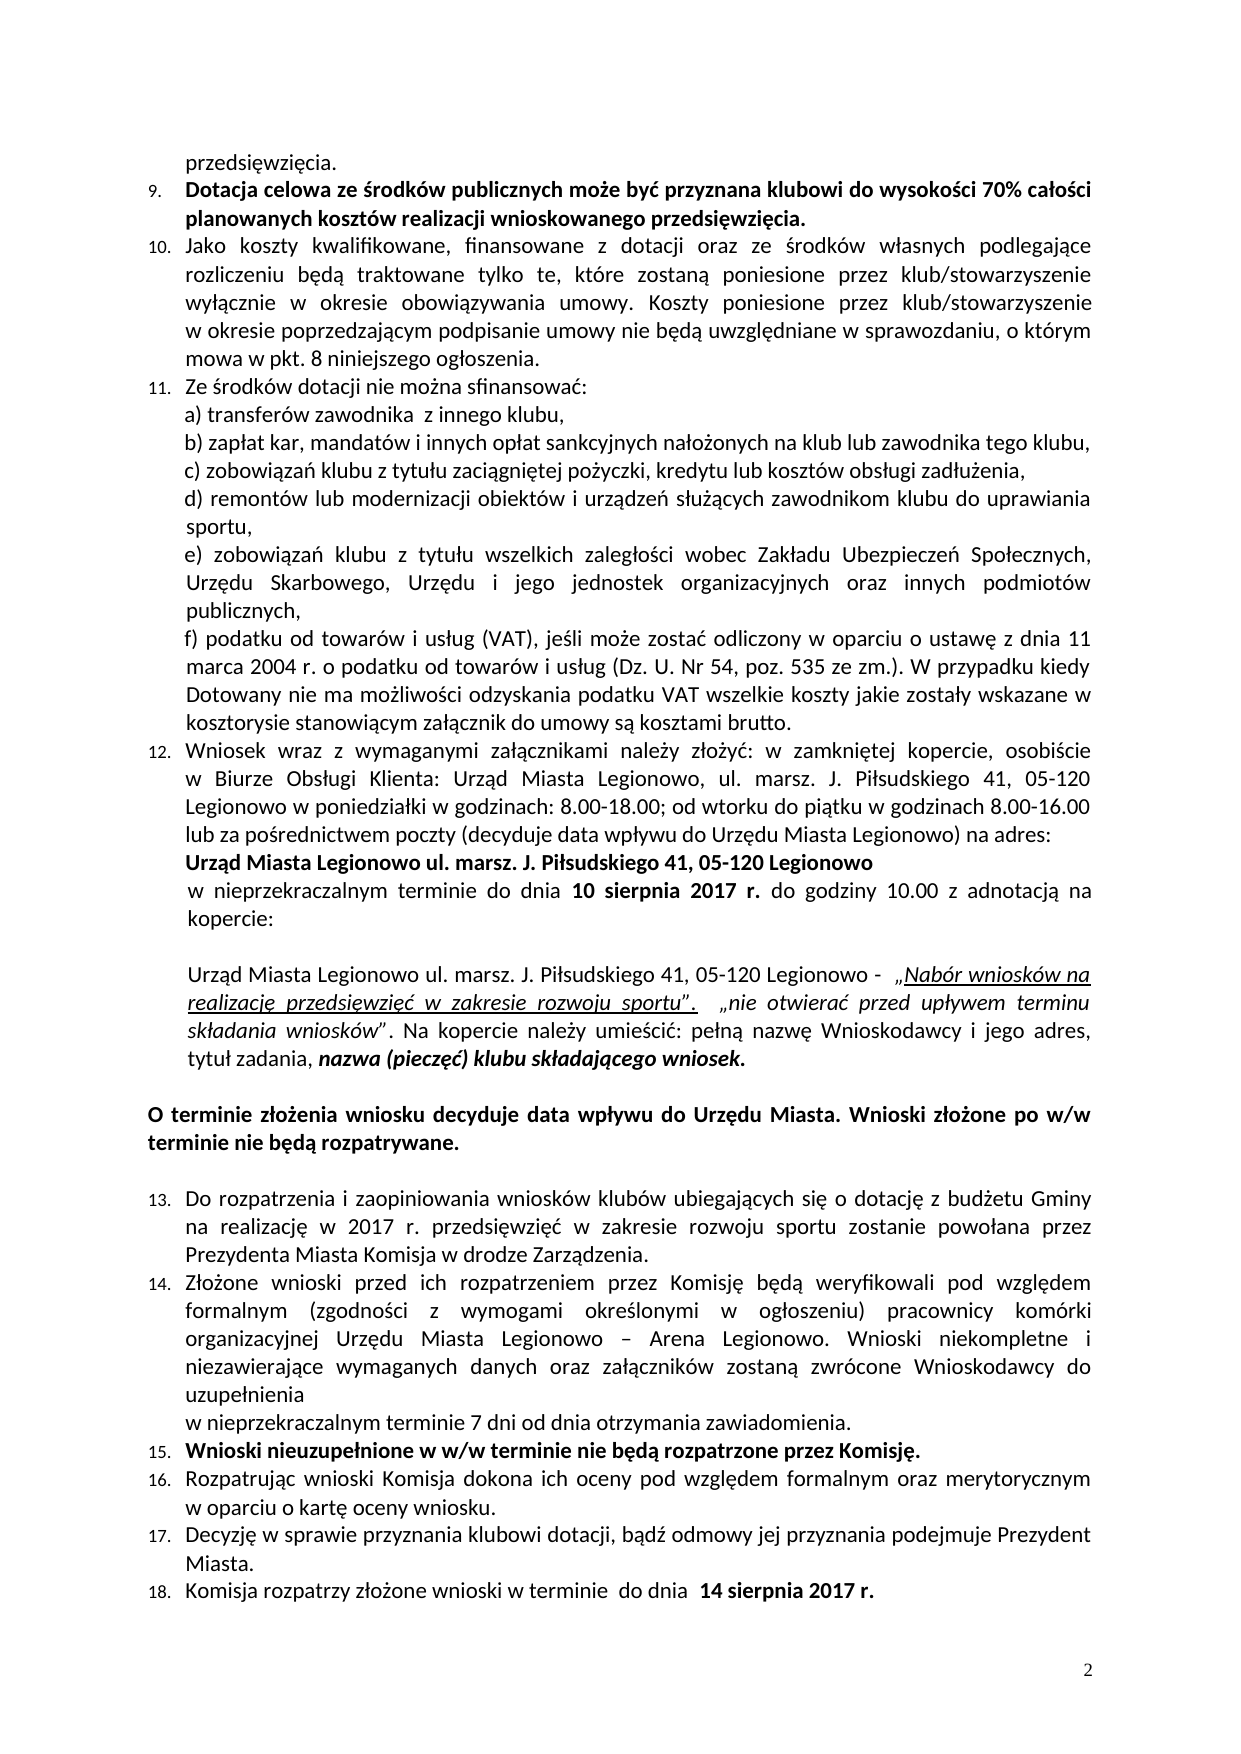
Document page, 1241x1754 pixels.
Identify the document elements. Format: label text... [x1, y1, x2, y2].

text O terminie złożenia wniosku decyduje data wpływu do Urzędu Miasta. Wnioski złożone po w/w terminie nie będą rozpatrywane. [148, 1100, 1093, 1156]
text w nieprzekraczalnym terminie do dnia 10 sierpnia 2017 r. do godziny 10.00 z adnotacją na kopercie: Urząd Miasta Legionowo ul. marsz. J. Piłsudskiego 41, 05-120 Legionowo - „Nabór wniosków na realizację przedsięwzięć w zakresie rozwoju sportu”. „nie otwierać przed upływem terminu składania wniosków”. Na kopercie należy umieścić: pełną nazwę Wnioskodawcy i jego adres, tytuł zadania, nazwa (pieczęć) klubu składającego wniosek. [187, 876, 1093, 1072]
list Wniosek wraz z wymaganymi załącznikami należy złożyć: w zamkniętej kopercie, osobiście w Biurze Obsługi Klienta: Urząd Miasta Legionowo, ul. marsz. J. Piłsudskiego 41, 05-120 Legionowo w poniedziałki w godzinach: 8.00-18.00; od wtorku do piątku w godzinach 8.00-16.00 lub za pośrednictwem poczty (decyduje data wpływu do Urzędu Miasta Legionowo) na adres: [148, 736, 1093, 848]
text f) podatku od towarów i usług (VAT), jeśli może zostać odliczony w oparciu o ustawę z dnia 11 marca 2004 r. o podatku od towarów i usług (Dz. U. Nr 54, poz. 535 ze zm.). W przypadku kiedy Dotowany nie ma możliwości odzyskania podatku VAT wszelkie koszty jakie zostały wskazane w kosztorysie stanowiącym załącznik do umowy są kosztami brutto. [184, 624, 1093, 736]
list Jako koszty kwalifikowane, finansowane z dotacji oraz ze środków własnych podlegające rozliczeniu będą traktowane tylko te, które zostaną poniesione przez klub/stowarzyszenie wyłącznie w okresie obowiązywania umowy. Koszty poniesione przez klub/stowarzyszenie w okresie poprzedzającym podpisanie umowy nie będą uwzględniane w sprawozdaniu, o którym mowa w pkt. 8 niniejszego ogłoszenia. [148, 232, 1093, 372]
text a) transferów zawodnika z innego klubu, [184, 400, 1093, 428]
text d) remontów lub modernizacji obiektów i urządzeń służących zawodnikom klubu do uprawiania sportu, [184, 484, 1093, 540]
list Dotacja celowa ze środków publicznych może być przyznana klubowi do wysokości 70% całości planowanych kosztów realizacji wnioskowanego przedsięwzięcia. [148, 176, 1093, 232]
text b) zapłat kar, mandatów i innych opłat sankcyjnych nałożonych na klub lub zawodnika tego klubu, [184, 428, 1093, 456]
text e) zobowiązań klubu z tytułu wszelkich zaległości wobec Zakładu Ubezpieczeń Społecznych, Urzędu Skarbowego, Urzędu i jego jednostek organizacyjnych oraz innych podmiotów publicznych, [184, 540, 1093, 624]
list Komisja rozpatrzy złożone wnioski w terminie do dnia 14 sierpnia 2017 r. [148, 1577, 1093, 1605]
text c) zobowiązań klubu z tytułu zaciągniętej pożyczki, kredytu lub kosztów obsługi zadłużenia, [184, 456, 1093, 484]
list przedsięwzięcia. [148, 148, 1093, 176]
list Rozpatrując wnioski Komisja dokona ich oceny pod względem formalnym oraz merytorycznym w oparciu o kartę oceny wniosku. [148, 1464, 1093, 1521]
list Decyzję w sprawie przyznania klubowi dotacji, bądź odmowy jej przyznania podejmuje Prezydent Miasta. [148, 1521, 1093, 1577]
list Do rozpatrzenia i zaopiniowania wniosków klubów ubiegających się o dotację z budżetu Gminy na realizację w 2017 r. przedsięwzięć w zakresie rozwoju sportu zostanie powołana przez Prezydenta Miasta Komisja w drodze Zarządzenia. [148, 1184, 1093, 1268]
list Złożone wnioski przed ich rozpatrzeniem przez Komisję będą weryfikowali pod względem formalnym (zgodności z wymogami określonymi w ogłoszeniu) pracownicy komórki organizacyjnej Urzędu Miasta Legionowo – Arena Legionowo. Wnioski niekompletne i niezawierające wymaganych danych oraz załączników zostaną zwrócone Wnioskodawcy do uzupełnienia w nieprzekraczalnym terminie 7 dni od dnia otrzymania zawiadomienia. [148, 1268, 1093, 1437]
text Urząd Miasta Legionowo ul. marsz. J. Piłsudskiego 41, 05-120 Legionowo [148, 848, 1093, 876]
list Wnioski nieuzupełnione w w/w terminie nie będą rozpatrzone przez Komisję. [148, 1437, 1093, 1464]
list Ze środków dotacji nie można sfinansować: [148, 372, 1093, 400]
